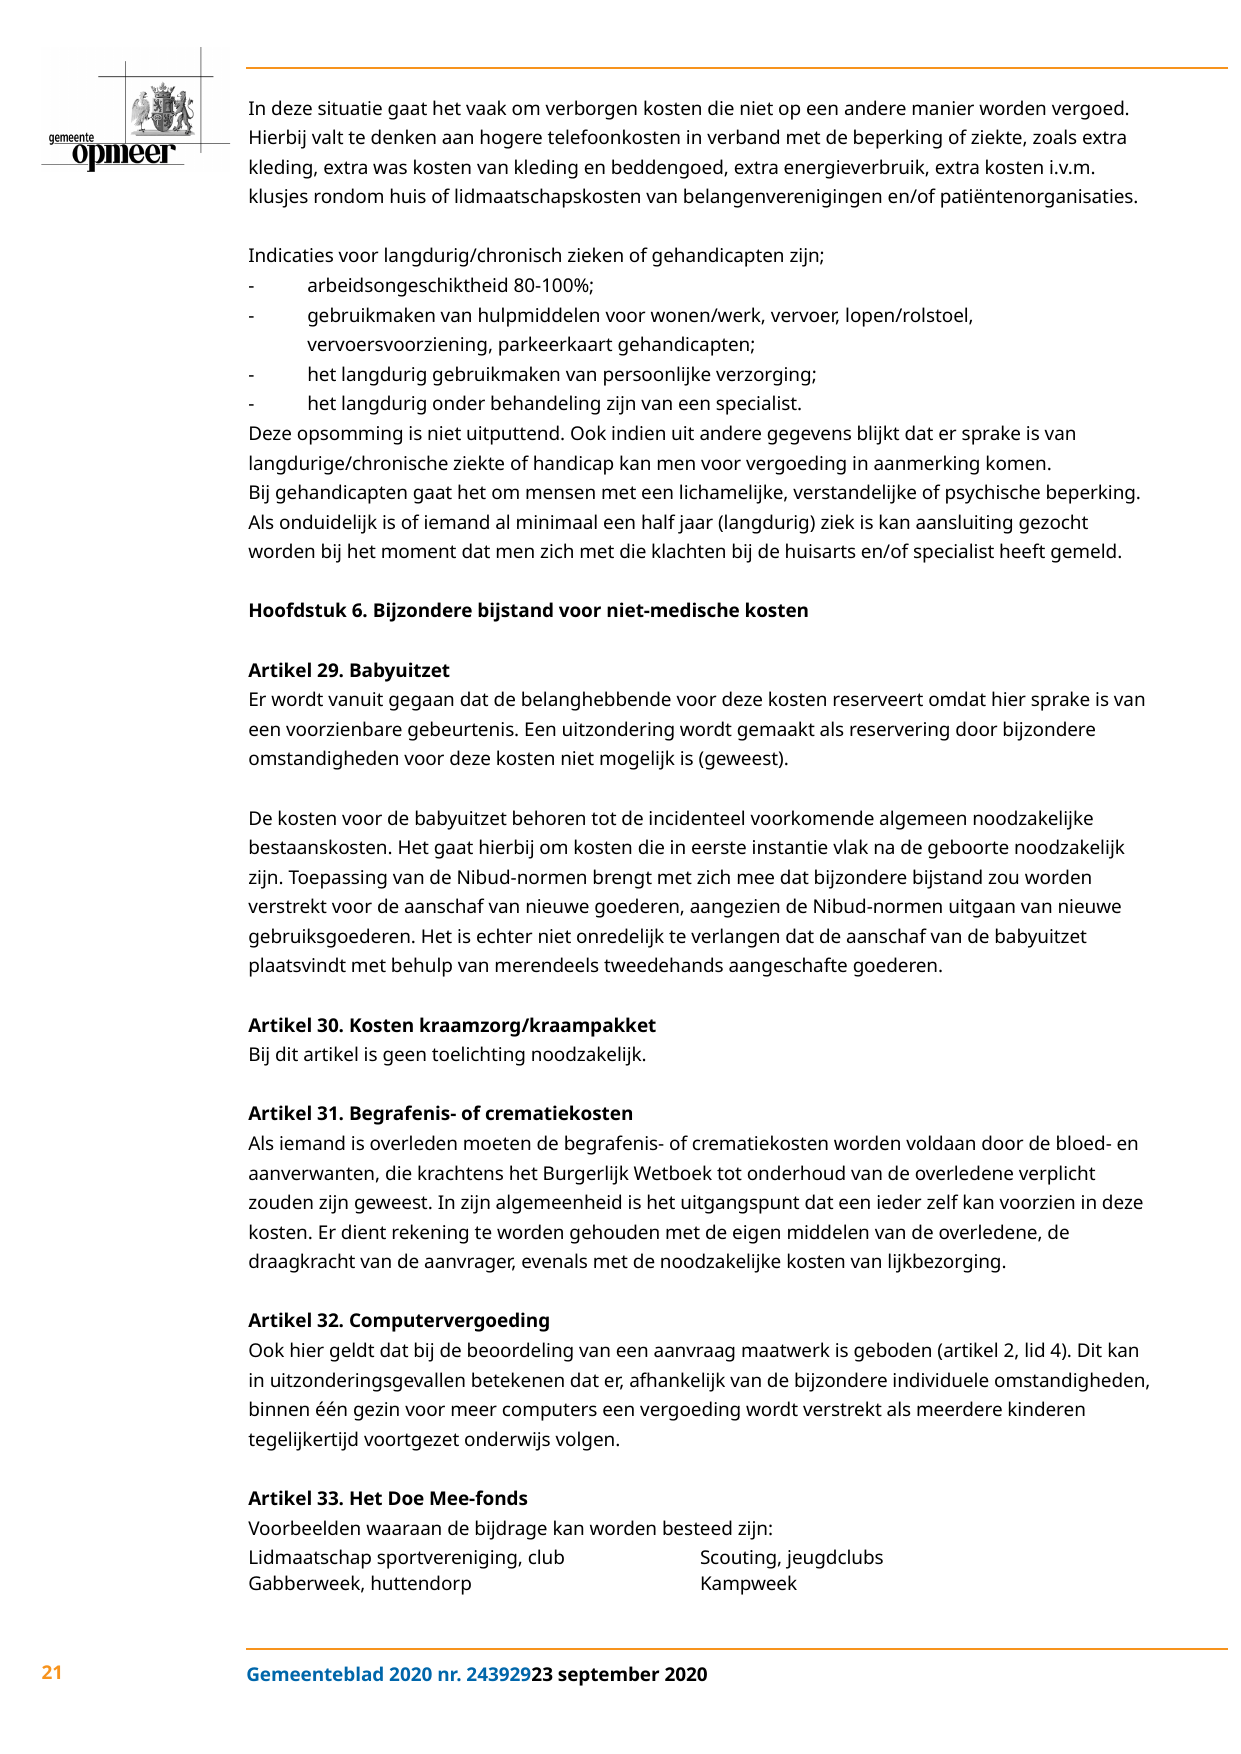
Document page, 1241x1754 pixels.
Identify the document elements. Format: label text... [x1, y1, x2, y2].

text Ook hier geldt dat bij de beoordeling van een aanvraag maatwerk is geboden (artikel 2, lid 4). Dit kan in uitzonderingsgevallen betekenen dat er, afhankelijk van de bijzondere individuele omstandigheden, binnen één gezin voor meer computers een vergoeding wordt verstrekt als meerdere kinderen tegelijkertijd voortgezet onderwijs volgen. [248, 1337, 1152, 1452]
table_cell Gabberweek, huttendorp [248, 1570, 700, 1596]
table_header Lidmaatschap sportvereniging, club [248, 1545, 700, 1570]
text Bij dit artikel is geen toelichting noodzakelijk. [248, 1041, 1152, 1067]
text Artikel 30. Kosten kraamzorg/kraampakket [248, 1012, 1152, 1038]
text Als iemand is overleden moeten de begrafenis- of crematiekosten worden voldaan door de bloed- en aanverwanten, die krachtens het Burgerlijk Wetboek tot onderhoud van de overledene verplicht zouden zijn geweest. In zijn algemeenheid is het uitgangspunt dat een ieder zelf kan voorzien in deze kosten. Er dient rekening te worden gehouden met de eigen middelen van de overledene, de draagkracht van de aanvrager, evenals met de noodzakelijke kosten van lijkbezorging. [248, 1130, 1152, 1274]
text In deze situatie gaat het vaak om verborgen kosten die niet op een andere manier worden vergoed. Hierbij valt te denken aan hogere telefoonkosten in verband met de beperking of ziekte, zoals extra kleding, extra was kosten van kleding en beddengoed, extra energieverbruik, extra kosten i.v.m. klusjes rondom huis of lidmaatschapskosten van belangenverenigingen en/of patiëntenorganisaties. [248, 95, 1152, 209]
text Er wordt vanuit gegaan dat de belanghebbende voor deze kosten reserveert omdat hier sprake is van een voorzienbare gebeurtenis. Een uitzondering wordt gemaakt als reservering door bijzondere omstandigheden voor deze kosten niet mogelijk is (geweest). [248, 686, 1152, 771]
text Bij gehandicapten gaat het om mensen met een lichamelijke, verstandelijke of psychische beperking. [248, 479, 1152, 505]
text Deze opsomming is niet uitputtend. Ook indien uit andere gegevens blijkt dat er sprake is van langdurige/chronische ziekte of handicap kan men voor vergoeding in aanmerking komen. [248, 420, 1152, 476]
table_cell Kampweek [700, 1570, 1152, 1596]
text Hoofdstuk 6. Bijzondere bijstand voor niet-medische kosten [248, 598, 1152, 623]
text Als onduidelijk is of iemand al minimaal een half jaar (langdurig) ziek is kan aansluiting gezocht worden bij het moment dat men zich met die klachten bij de huisarts en/of specialist heeft gemeld. [248, 509, 1152, 564]
text De kosten voor de babyuitzet behoren tot de incidenteel voorkomende algemeen noodzakelijke bestaanskosten. Het gaat hierbij om kosten die in eerste instantie vlak na de geboorte noodzakelijk zijn. Toepassing van de Nibud-normen brengt met zich mee dat bijzondere bijstand zou worden verstrekt voor de aanschaf van nieuwe goederen, aangezien de Nibud-normen uitgaan van nieuwe gebruiksgoederen. Het is echter niet onredelijk te verlangen dat de aanschaf van de babyuitzet plaatsvindt met behulp van merendeels tweedehands aangeschafte goederen. [248, 805, 1152, 978]
list gebruikmaken van hulpmiddelen voor wonen/werk, vervoer, lopen/rolstoel, vervoersvoorziening, parkeerkaart gehandicapten; [248, 302, 1152, 357]
picture [41, 47, 231, 172]
text Artikel 29. Babyuitzet [248, 657, 1152, 683]
list het langdurig gebruikmaken van persoonlijke verzorging; [248, 361, 1152, 387]
text Artikel 32. Computervergoeding [248, 1308, 1152, 1333]
text Artikel 31. Begrafenis- of crematiekosten [248, 1101, 1152, 1126]
list arbeidsongeschiktheid 80-100%; [248, 272, 1152, 298]
list het langdurig onder behandeling zijn van een specialist. [248, 391, 1152, 416]
table_header Scouting, jeugdclubs [700, 1545, 1152, 1570]
text Voorbeelden waaraan de bijdrage kan worden besteed zijn: [248, 1515, 1152, 1541]
text Indicaties voor langdurig/chronisch zieken of gehandicapten zijn; [248, 243, 1152, 268]
text Artikel 33. Het Doe Mee-fonds [248, 1485, 1152, 1511]
